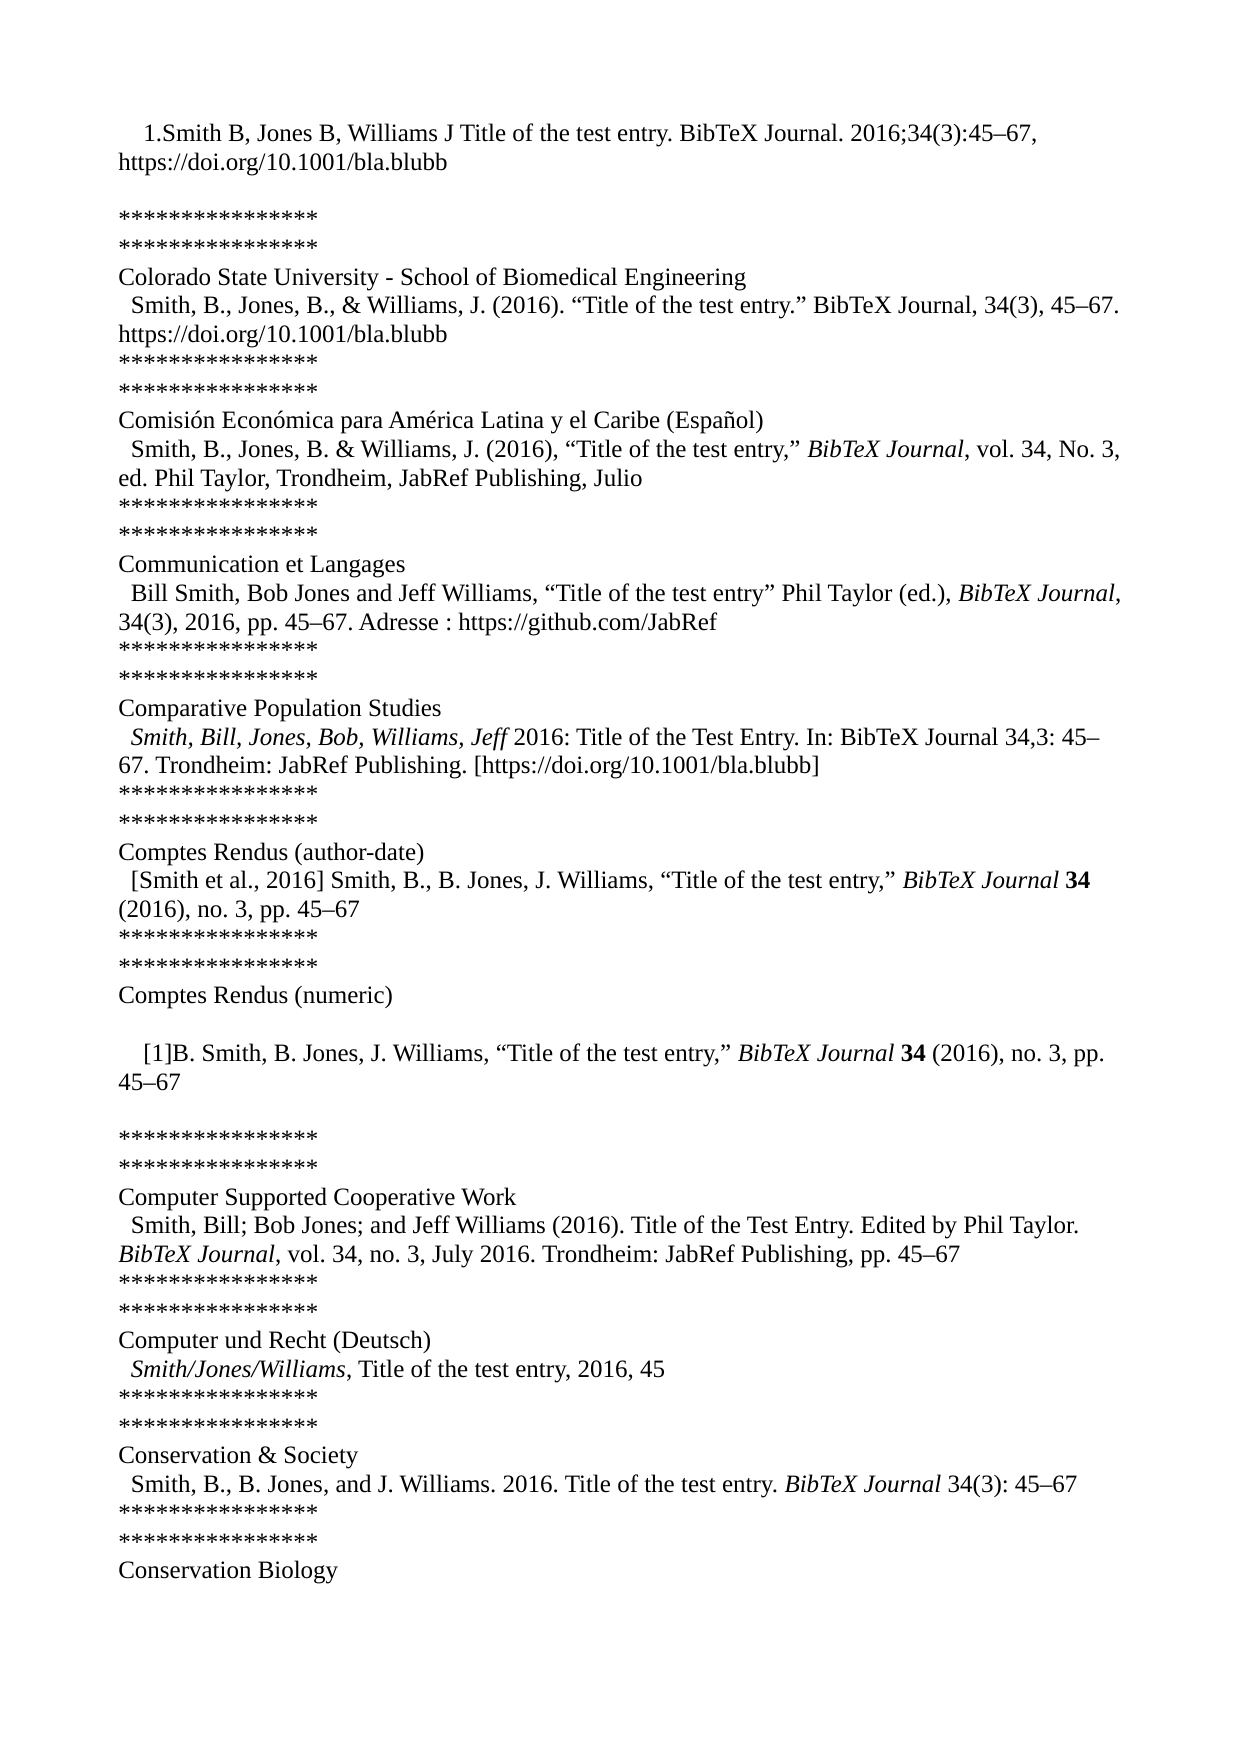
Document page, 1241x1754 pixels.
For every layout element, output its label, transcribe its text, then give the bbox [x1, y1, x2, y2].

text 1.Smith B, Jones B, Williams J Title of the test entry. BibTeX Journal. 2016;34(3):45–67, https://doi.org/10.1001/bla.blubb [118, 118, 1122, 176]
text **************** **************** Computer und Recht (Deutsch) Smith/Jones/Williams, Title of the test entry, 2016, 45 **************** **************** Conservation & Society Smith, B., B. Jones, and J. Williams. 2016. Title of the test entry. BibTeX Journal 34(3): 45–67 [118, 1268, 1122, 1498]
text **************** **************** Communication et Langages Bill Smith, Bob Jones and Jeff Williams, “Title of the test entry” Phil Taylor (ed.), BibTeX Journal, 34(3), 2016, pp. 45–67. Adresse : https://github.com/JabRef [118, 492, 1122, 636]
text **************** **************** Computer Supported Cooperative Work Smith, Bill; Bob Jones; and Jeff Williams (2016). Title of the Test Entry. Edited by Phil Taylor. BibTeX Journal, vol. 34, no. 3, July 2016. Trondheim: JabRef Publishing, pp. 45–67 [118, 1096, 1122, 1268]
text **************** **************** Comptes Rendus (author-date) [Smith et al., 2016] Smith, B., B. Jones, J. Williams, “Title of the test entry,” BibTeX Journal 34 (2016), no. 3, pp. 45–67 [118, 779, 1122, 923]
text **************** **************** Conservation Biology [118, 1498, 1122, 1584]
text **************** **************** Colorado State University - School of Biomedical Engineering Smith, B., Jones, B., & Williams, J. (2016). “Title of the test entry.” BibTeX Journal, 34(3), 45–67. https://doi.org/10.1001/bla.blubb **************** **************** Comisión Económica para América Latina y el Caribe (Español) Smith, B., Jones, B. & Williams, J. (2016), “Title of the test entry,” BibTeX Journal, vol. 34, No. 3, ed. Phil Taylor, Trondheim, JabRef Publishing, Julio [118, 176, 1122, 492]
text **************** **************** Comptes Rendus (numeric) [1]B. Smith, B. Jones, J. Williams, “Title of the test entry,” BibTeX Journal 34 (2016), no. 3, pp. 45–67 [118, 923, 1122, 1096]
text **************** **************** Comparative Population Studies Smith, Bill, Jones, Bob, Williams, Jeff 2016: Title of the Test Entry. In: BibTeX Journal 34,3: 45–67. Trondheim: JabRef Publishing. [https://doi.org/10.1001/bla.blubb] [118, 636, 1122, 779]
